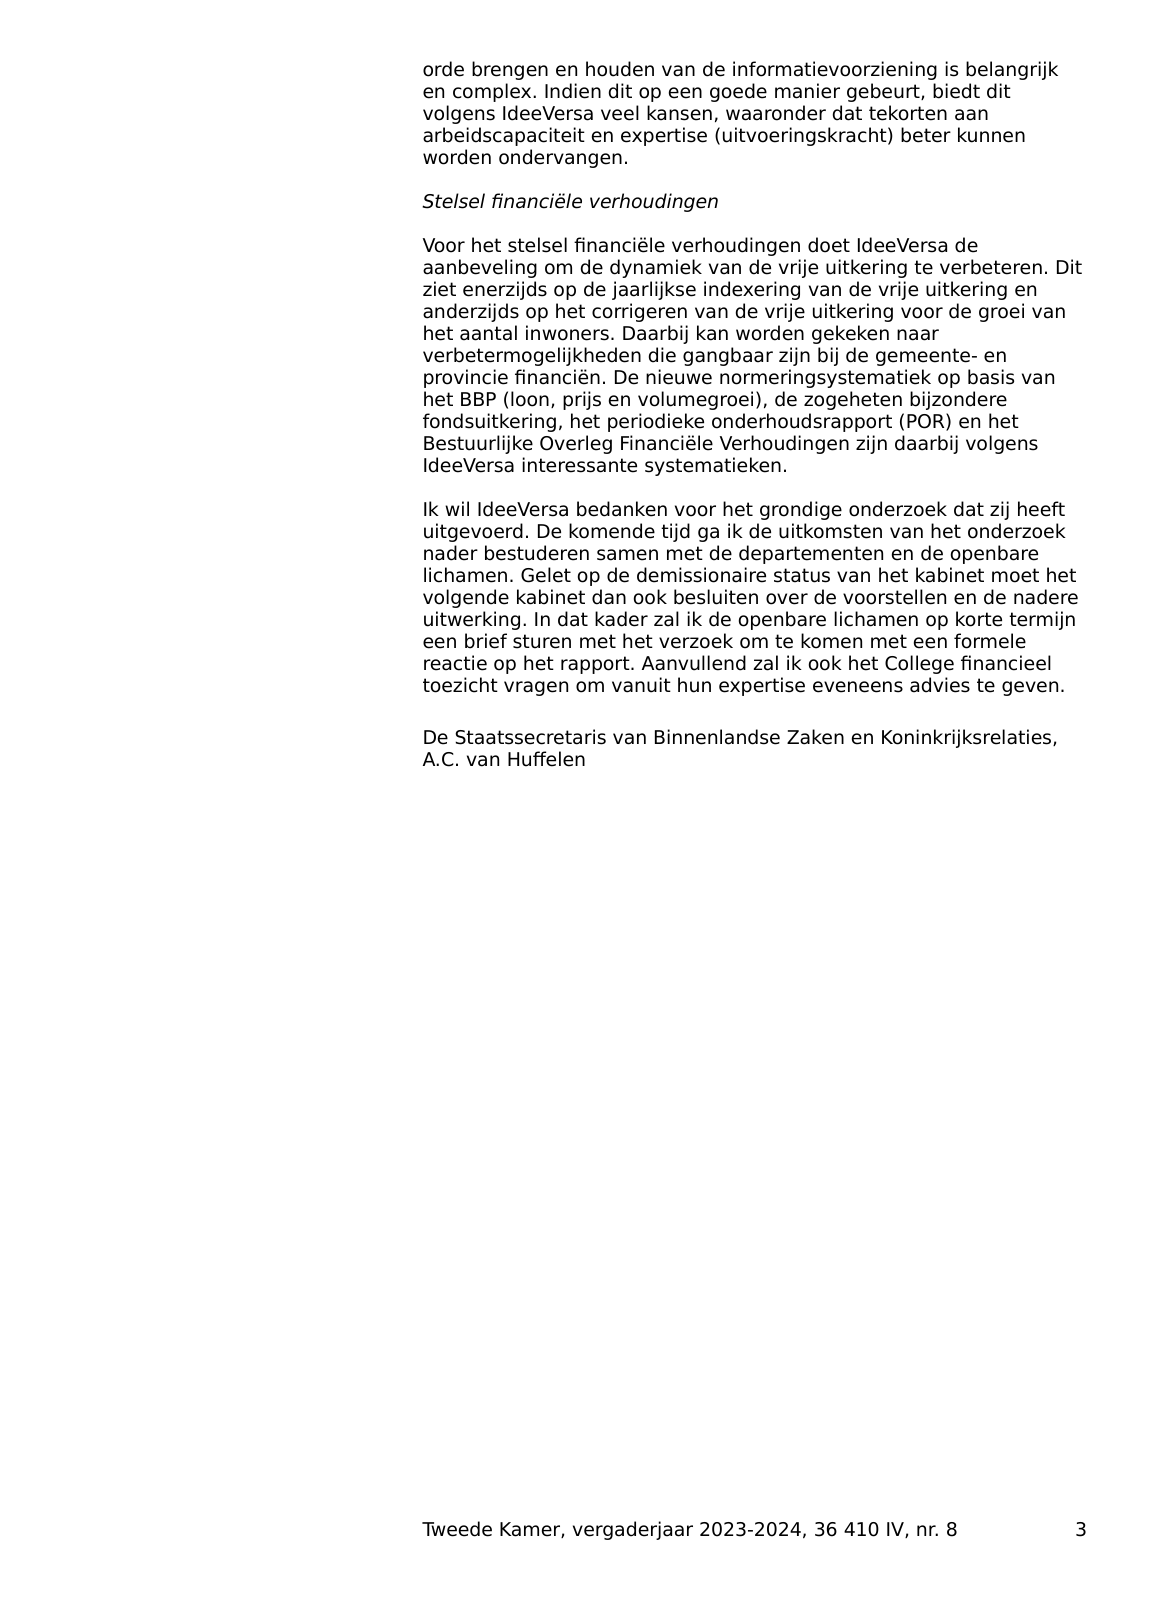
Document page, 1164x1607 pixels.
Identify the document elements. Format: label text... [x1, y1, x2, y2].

text Ik wil IdeeVersa bedanken voor het grondige onderzoek dat zij heeft uitgevoerd. De komende tijd ga ik de uitkomsten van het onderzoek nader bestuderen samen met de departementen en de openbare lichamen. Gelet op de demissionaire status van het kabinet moet het volgende kabinet dan ook besluiten over de voorstellen en de nadere uitwerking. In dat kader zal ik de openbare lichamen op korte termijn een brief sturen met het verzoek om te komen met een formele reactie op het rapport. Aanvullend zal ik ook het College financieel toezicht vragen om vanuit hun expertise eveneens advies te geven. [422, 499, 1087, 697]
text De Staatssecretaris van Binnenlandse Zaken en Koninkrijksrelaties, A.C. van Huffelen [422, 727, 1087, 771]
subtitle Stelsel financiële verhoudingen [422, 191, 1087, 213]
text orde brengen en houden van de informatievoorziening is belangrijk en complex. Indien dit op een goede manier gebeurt, biedt dit volgens IdeeVersa veel kansen, waaronder dat tekorten aan arbeidscapaciteit en expertise (uitvoeringskracht) beter kunnen worden ondervangen. [422, 59, 1087, 169]
text Voor het stelsel financiële verhoudingen doet IdeeVersa de aanbeveling om de dynamiek van de vrije uitkering te verbeteren. Dit ziet enerzijds op de jaarlijkse indexering van de vrije uitkering en anderzijds op het corrigeren van de vrije uitkering voor de groei van het aantal inwoners. Daarbij kan worden gekeken naar verbetermogelijkheden die gangbaar zijn bij de gemeente- en provincie financiën. De nieuwe normeringsystematiek op basis van het BBP (loon, prijs en volumegroei), de zogeheten bijzondere fondsuitkering, het periodieke onderhoudsrapport (POR) en het Bestuurlijke Overleg Financiële Verhoudingen zijn daarbij volgens IdeeVersa interessante systematieken. [422, 235, 1087, 477]
